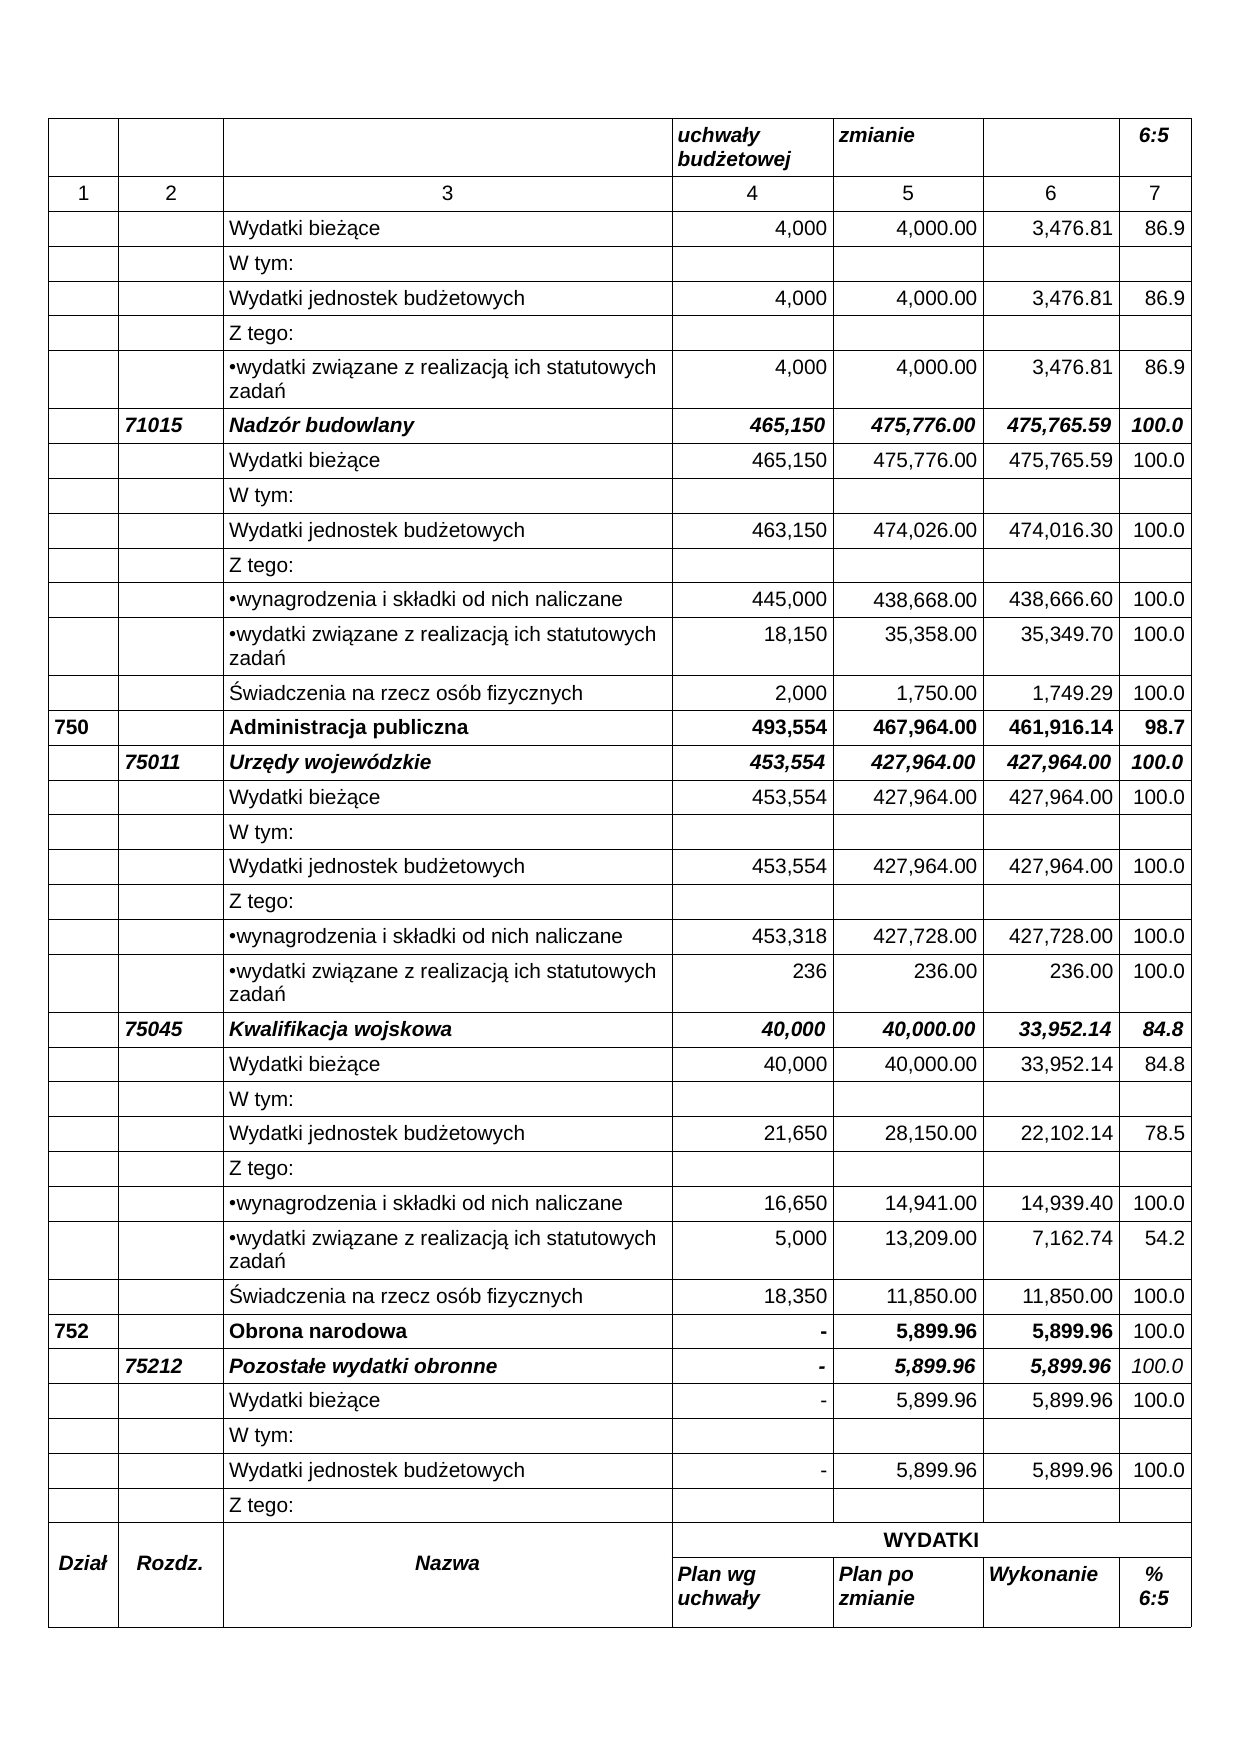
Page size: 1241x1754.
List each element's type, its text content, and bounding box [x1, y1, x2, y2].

table_cell 100,0 [1120, 781, 1191, 814]
table_cell wydatki związane z realizacją ich statutowych zadań [224, 618, 672, 675]
table_cell zmianie [834, 119, 983, 176]
table_cell [49, 351, 118, 408]
table_cell [119, 1280, 223, 1313]
table_cell wynagrodzenia i składki od nich naliczane [224, 583, 672, 617]
table_cell 5 [834, 177, 983, 211]
table_cell 100,0 [1120, 920, 1191, 954]
table_cell [49, 1152, 118, 1186]
table_cell 11 850,00 [984, 1280, 1119, 1313]
table_cell [49, 815, 118, 849]
table_cell 474 016,30 [984, 514, 1119, 547]
table_cell 4 000 [673, 212, 833, 246]
table_cell Wydatki bieżące [224, 781, 672, 814]
table_cell 21 650 [673, 1117, 833, 1151]
table_cell 5 899,96 [834, 1454, 983, 1487]
table_cell [119, 1082, 223, 1116]
table_cell 1 [49, 177, 118, 211]
table_cell [1120, 479, 1191, 513]
table_cell Wydatki bieżące [224, 1048, 672, 1081]
table_cell 100,0 [1120, 676, 1191, 710]
table_cell [834, 1082, 983, 1116]
table_cell Pozostałe wydatki obronne [224, 1349, 672, 1383]
table_cell 475 776,00 [834, 409, 983, 443]
table_cell [1120, 247, 1191, 281]
table_cell [49, 1280, 118, 1313]
table_cell Obrona narodowa [224, 1315, 672, 1348]
table_cell 3 476,81 [984, 212, 1119, 246]
table_cell 100,0 [1120, 1315, 1191, 1348]
table_cell 100,0 [1120, 1454, 1191, 1487]
table_cell Wydatki bieżące [224, 212, 672, 246]
table_cell Wydatki jednostek budżetowych [224, 1454, 672, 1487]
table_cell 4 000,00 [834, 212, 983, 246]
table_cell 7 [1120, 177, 1191, 211]
table_cell [119, 1384, 223, 1418]
table_cell 427 728,00 [834, 920, 983, 954]
table_cell [49, 920, 118, 954]
table_cell 474 026,00 [834, 514, 983, 547]
table_cell [49, 583, 118, 617]
table_cell 427 964,00 [834, 746, 983, 779]
table_cell Z tego: [224, 1152, 672, 1186]
table_cell [673, 885, 833, 919]
table_cell Z tego: [224, 549, 672, 582]
table_cell wynagrodzenia i składki od nich naliczane [224, 1187, 672, 1221]
table_cell [119, 885, 223, 919]
table_cell [119, 955, 223, 1012]
table_cell [673, 1152, 833, 1186]
table_cell 100,0 [1120, 444, 1191, 478]
table_cell wydatki związane z realizacją ich statutowych zadań [224, 351, 672, 408]
table_cell [119, 1489, 223, 1522]
table_cell uchwały budżetowej [673, 119, 833, 176]
table_cell [673, 549, 833, 582]
table_cell 75045 [119, 1013, 223, 1047]
table_cell [119, 711, 223, 745]
table_cell 3 476,81 [984, 282, 1119, 315]
table_cell 5 899,96 [984, 1349, 1119, 1383]
table_cell [984, 815, 1119, 849]
table_cell 22 102,14 [984, 1117, 1119, 1151]
table_cell 427 728,00 [984, 920, 1119, 954]
table_cell Wydatki jednostek budżetowych [224, 514, 672, 547]
table_cell [119, 815, 223, 849]
table_cell [834, 316, 983, 350]
table_cell [673, 316, 833, 350]
table_cell 5 899,96 [834, 1384, 983, 1418]
table_cell [984, 1082, 1119, 1116]
table_cell 427 964,00 [984, 850, 1119, 884]
table_cell [673, 479, 833, 513]
table_cell [1120, 815, 1191, 849]
table_cell 5 899,96 [834, 1349, 983, 1383]
table_cell Z tego: [224, 1489, 672, 1522]
table_cell [49, 1082, 118, 1116]
table_cell Urzędy wojewódzkie [224, 746, 672, 779]
table_cell 438 668,00 [834, 583, 983, 617]
table_cell [49, 212, 118, 246]
table_cell W tym: [224, 247, 672, 281]
table_cell [49, 676, 118, 710]
table_cell 453 318 [673, 920, 833, 954]
table_cell [119, 676, 223, 710]
table_cell 463 150 [673, 514, 833, 547]
table_cell [834, 885, 983, 919]
table_cell [1120, 1152, 1191, 1186]
table_cell [49, 1013, 118, 1047]
table_cell 4 [673, 177, 833, 211]
table_cell [673, 815, 833, 849]
table_cell 752 [49, 1315, 118, 1348]
table_cell 236,00 [834, 955, 983, 1012]
table_cell 5 899,96 [834, 1315, 983, 1348]
table_cell 465 150 [673, 409, 833, 443]
table_cell 475 765,59 [984, 444, 1119, 478]
table_cell - [673, 1454, 833, 1487]
table_cell [984, 1419, 1119, 1453]
table_cell [119, 1222, 223, 1279]
table_cell [119, 1454, 223, 1487]
table_cell 100,0 [1120, 618, 1191, 675]
table_cell 14 939,40 [984, 1187, 1119, 1221]
table_cell 13 209,00 [834, 1222, 983, 1279]
table_cell [49, 781, 118, 814]
table_cell Z tego: [224, 316, 672, 350]
table_cell [673, 1489, 833, 1522]
table_cell 54,2 [1120, 1222, 1191, 1279]
table_cell wynagrodzenia i składki od nich naliczane [224, 920, 672, 954]
table_cell W tym: [224, 1082, 672, 1116]
table_cell 5 899,96 [984, 1384, 1119, 1418]
table_cell [49, 444, 118, 478]
table_cell Plan po zmianie [834, 1558, 983, 1627]
table_cell [49, 514, 118, 547]
table_cell [984, 119, 1119, 176]
table_cell Wydatki bieżące [224, 1384, 672, 1418]
table_cell 427 964,00 [984, 781, 1119, 814]
table_cell [984, 316, 1119, 350]
table_cell 427 964,00 [834, 781, 983, 814]
table_cell - [673, 1384, 833, 1418]
table_cell [119, 1117, 223, 1151]
table_cell [119, 479, 223, 513]
table_cell [119, 618, 223, 675]
table_cell Nazwa [224, 1523, 672, 1627]
table_cell 84,8 [1120, 1048, 1191, 1081]
table_cell [834, 549, 983, 582]
table_cell 5 899,96 [984, 1315, 1119, 1348]
table_cell [834, 247, 983, 281]
table_cell 1 750,00 [834, 676, 983, 710]
table_cell W tym: [224, 1419, 672, 1453]
table_cell Nadzór budowlany [224, 409, 672, 443]
table_cell [49, 1222, 118, 1279]
table_cell [49, 618, 118, 675]
table_cell 100,0 [1120, 514, 1191, 547]
table_cell [49, 850, 118, 884]
table_cell [119, 1315, 223, 1348]
table_cell 6 [984, 177, 1119, 211]
table_cell [984, 247, 1119, 281]
table_cell 493 554 [673, 711, 833, 745]
table_cell [49, 1454, 118, 1487]
table_cell Administracja publiczna [224, 711, 672, 745]
table_cell [673, 1419, 833, 1453]
table_cell % 6:5 [1120, 1558, 1191, 1627]
table_cell Plan wg uchwały [673, 1558, 833, 1627]
table_cell 427 964,00 [834, 850, 983, 884]
table_cell 11 850,00 [834, 1280, 983, 1313]
table_cell wydatki związane z realizacją ich statutowych zadań [224, 955, 672, 1012]
table_cell [49, 1117, 118, 1151]
table_cell 40 000 [673, 1048, 833, 1081]
table_cell 4 000,00 [834, 351, 983, 408]
table_cell [834, 1489, 983, 1522]
table_cell 86,9 [1120, 282, 1191, 315]
table_cell 6:5 [1120, 119, 1191, 176]
table_cell [119, 444, 223, 478]
table_cell Wykonanie [984, 1558, 1119, 1627]
table_cell W tym: [224, 815, 672, 849]
table_cell 28 150,00 [834, 1117, 983, 1151]
table_cell 100,0 [1120, 1349, 1191, 1383]
table_cell 4 000 [673, 282, 833, 315]
table_cell Świadczenia na rzecz osób fizycznych [224, 1280, 672, 1313]
table_cell [119, 850, 223, 884]
table_cell 33 952,14 [984, 1013, 1119, 1047]
table_cell [834, 1419, 983, 1453]
table_cell [984, 549, 1119, 582]
table_cell 2 000 [673, 676, 833, 710]
table_cell 427 964,00 [984, 746, 1119, 779]
table_cell 16 650 [673, 1187, 833, 1221]
table_cell 453 554 [673, 781, 833, 814]
table_cell 467 964,00 [834, 711, 983, 745]
table_cell 71015 [119, 409, 223, 443]
table_cell 33 952,14 [984, 1048, 1119, 1081]
table_cell 750 [49, 711, 118, 745]
table_cell Wydatki bieżące [224, 444, 672, 478]
table_cell [119, 920, 223, 954]
table_cell 40 000,00 [834, 1048, 983, 1081]
table_cell Kwalifikacja wojskowa [224, 1013, 672, 1047]
table_cell [119, 316, 223, 350]
table_cell [119, 781, 223, 814]
table_cell [49, 1349, 118, 1383]
table_cell [984, 1152, 1119, 1186]
table_cell [673, 247, 833, 281]
table_cell 100,0 [1120, 409, 1191, 443]
table_cell 18 150 [673, 618, 833, 675]
table_cell 100,0 [1120, 1187, 1191, 1221]
table_cell [119, 351, 223, 408]
table_cell [49, 1384, 118, 1418]
table_cell 7 162,74 [984, 1222, 1119, 1279]
table_cell [49, 1048, 118, 1081]
table_cell 5 899,96 [984, 1454, 1119, 1487]
table_cell 236,00 [984, 955, 1119, 1012]
table_cell [49, 282, 118, 315]
table_cell [984, 479, 1119, 513]
table_cell [1120, 1082, 1191, 1116]
table_cell [49, 316, 118, 350]
table_cell 465 150 [673, 444, 833, 478]
table_cell [1120, 316, 1191, 350]
table_cell 3 [224, 177, 672, 211]
table_cell 75011 [119, 746, 223, 779]
table_cell 100,0 [1120, 746, 1191, 779]
table_cell Dział [49, 1523, 118, 1627]
table_cell [984, 1489, 1119, 1522]
table_cell 475 765,59 [984, 409, 1119, 443]
table_cell 4 000 [673, 351, 833, 408]
table_cell 100,0 [1120, 1384, 1191, 1418]
table_cell 35 358,00 [834, 618, 983, 675]
table_cell 1 749,29 [984, 676, 1119, 710]
table_cell [119, 549, 223, 582]
table_cell [49, 885, 118, 919]
table_cell W tym: [224, 479, 672, 513]
table_cell 100,0 [1120, 850, 1191, 884]
table_cell [224, 119, 672, 176]
table_cell 100,0 [1120, 955, 1191, 1012]
table_cell [119, 247, 223, 281]
table_cell [1120, 1489, 1191, 1522]
table_header WYDATKI [673, 1523, 1191, 1557]
table_cell 84,8 [1120, 1013, 1191, 1047]
table_cell - [673, 1315, 833, 1348]
table_cell 3 476,81 [984, 351, 1119, 408]
table_cell [984, 885, 1119, 919]
table_cell [49, 409, 118, 443]
table_cell Z tego: [224, 885, 672, 919]
table_cell Rozdz. [119, 1523, 223, 1627]
table_cell 86,9 [1120, 351, 1191, 408]
table_cell [49, 479, 118, 513]
table_cell 86,9 [1120, 212, 1191, 246]
table_cell [1120, 885, 1191, 919]
table_cell [834, 815, 983, 849]
table_cell 40 000,00 [834, 1013, 983, 1047]
table_cell - [673, 1349, 833, 1383]
table_cell Wydatki jednostek budżetowych [224, 1117, 672, 1151]
table_cell 40 000 [673, 1013, 833, 1047]
table_cell [49, 1419, 118, 1453]
table_cell Wydatki jednostek budżetowych [224, 850, 672, 884]
table_cell [119, 1187, 223, 1221]
table_cell Świadczenia na rzecz osób fizycznych [224, 676, 672, 710]
table_cell [49, 1187, 118, 1221]
table_cell 5 000 [673, 1222, 833, 1279]
table_cell 236 [673, 955, 833, 1012]
table_cell [673, 1082, 833, 1116]
table_cell 2 [119, 177, 223, 211]
table_cell [119, 212, 223, 246]
table_cell [119, 119, 223, 176]
table_cell [49, 247, 118, 281]
table_cell [834, 1152, 983, 1186]
table_cell 75212 [119, 1349, 223, 1383]
table_cell 461 916,14 [984, 711, 1119, 745]
table_cell 453 554 [673, 746, 833, 779]
table_cell 4 000,00 [834, 282, 983, 315]
table_cell [49, 746, 118, 779]
table_cell [119, 1048, 223, 1081]
table_cell 445 000 [673, 583, 833, 617]
table_cell [119, 583, 223, 617]
table_cell 18 350 [673, 1280, 833, 1313]
table_cell Wydatki jednostek budżetowych [224, 282, 672, 315]
table_cell [49, 955, 118, 1012]
table_cell [834, 479, 983, 513]
table_cell 14 941,00 [834, 1187, 983, 1221]
table_cell [1120, 1419, 1191, 1453]
table_cell [119, 282, 223, 315]
table_cell [119, 1152, 223, 1186]
table_cell wydatki związane z realizacją ich statutowych zadań [224, 1222, 672, 1279]
table_cell [119, 1419, 223, 1453]
table_cell 438 666,60 [984, 583, 1119, 617]
table_cell 35 349,70 [984, 618, 1119, 675]
table_cell [49, 549, 118, 582]
table_cell [49, 1489, 118, 1522]
table_cell 100,0 [1120, 1280, 1191, 1313]
table_cell [1120, 549, 1191, 582]
table_cell [119, 514, 223, 547]
table_cell [49, 119, 118, 176]
table_cell 98,7 [1120, 711, 1191, 745]
table_cell 100,0 [1120, 583, 1191, 617]
table_cell 475 776,00 [834, 444, 983, 478]
table_cell 453 554 [673, 850, 833, 884]
table_cell 78,5 [1120, 1117, 1191, 1151]
